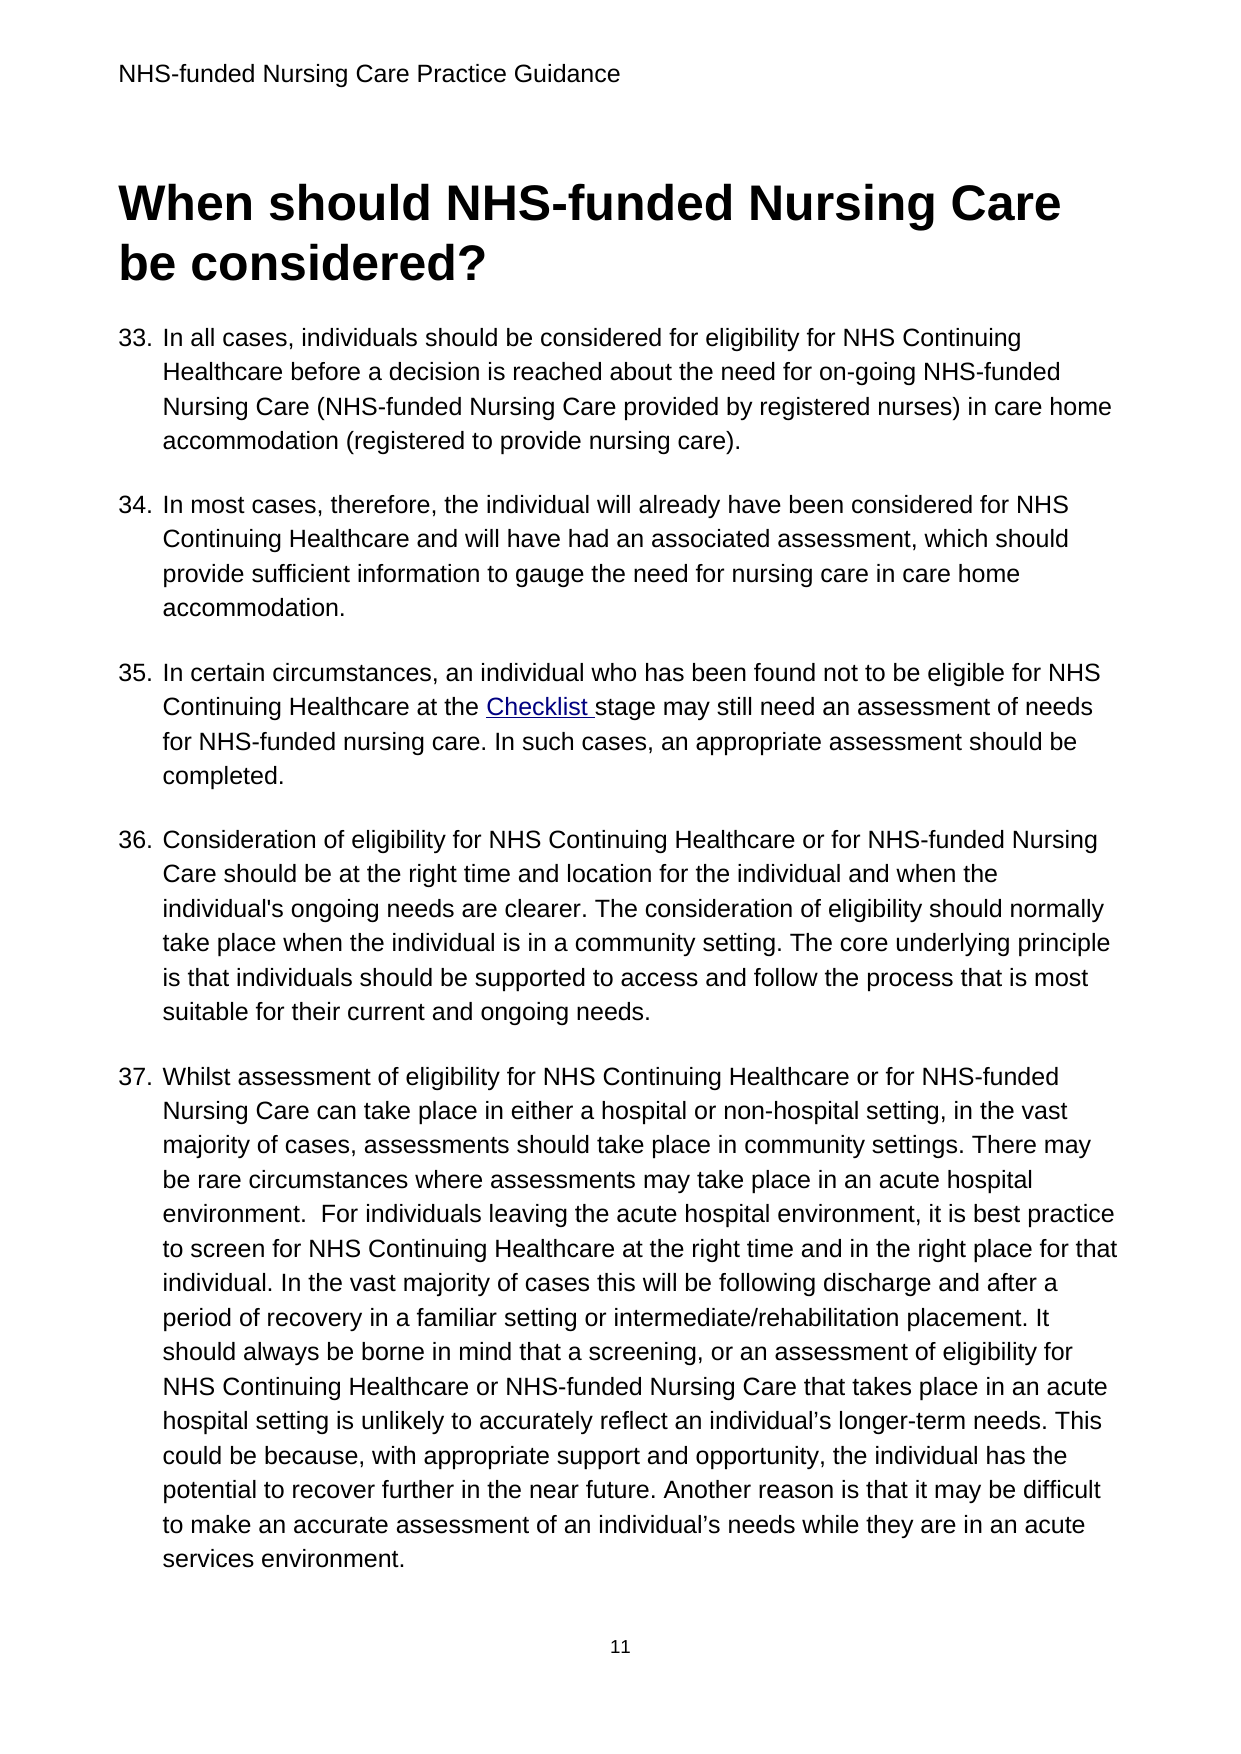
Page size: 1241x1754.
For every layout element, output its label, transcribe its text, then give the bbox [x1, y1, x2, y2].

subtitle When should NHS-funded Nursing Care be considered? [118, 171, 1122, 293]
list In certain circumstances, an individual who has been found not to be eligible for NHS Continuing Healthcare at the Checklist stage may still need an assessment of needs for NHS-funded nursing care. In such cases, an appropriate assessment should be completed. [118, 657, 1122, 790]
list Whilst assessment of eligibility for NHS Continuing Healthcare or for NHS-funded Nursing Care can take place in either a hospital or non-hospital setting, in the vast majority of cases, assessments should take place in community settings. There may be rare circumstances where assessments may take place in an acute hospital environment. For individuals leaving the acute hospital environment, it is best practice to screen for NHS Continuing Healthcare at the right time and in the right place for that individual. In the vast majority of cases this will be following discharge and after a period of recovery in a familiar setting or intermediate/rehabilitation placement. It should always be borne in mind that a screening, or an assessment of eligibility for NHS Continuing Healthcare or NHS-funded Nursing Care that takes place in an acute hospital setting is unlikely to accurately reflect an individual’s longer-term needs. This could be because, with appropriate support and opportunity, the individual has the potential to recover further in the near future. Another reason is that it may be difficult to make an accurate assessment of an individual’s needs while they are in an acute services environment. [118, 1061, 1122, 1573]
list Consideration of eligibility for NHS Continuing Healthcare or for NHS-funded Nursing Care should be at the right time and location for the individual and when the individual's ongoing needs are clearer. The consideration of eligibility should normally take place when the individual is in a community setting. The core underlying principle is that individuals should be supported to access and follow the process that is most suitable for their current and ongoing needs. [118, 825, 1122, 1026]
list In most cases, therefore, the individual will already have been considered for NHS Continuing Healthcare and will have had an associated assessment, which should provide sufficient information to gauge the need for nursing care in care home accommodation. [118, 490, 1122, 622]
list In all cases, individuals should be considered for eligibility for NHS Continuing Healthcare before a decision is reached about the need for on-going NHS-funded Nursing Care (NHS-funded Nursing Care provided by registered nurses) in care home accommodation (registered to provide nursing care). [118, 322, 1122, 455]
